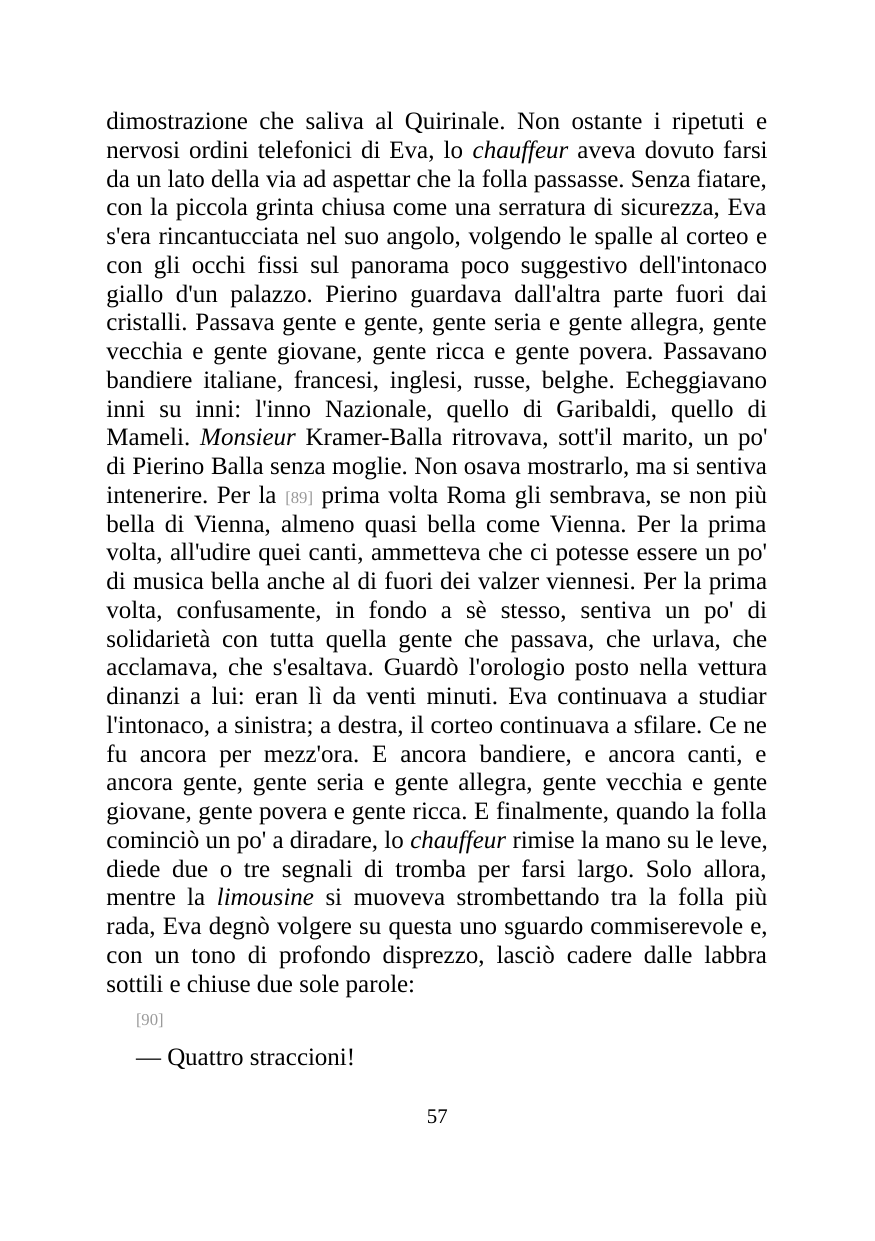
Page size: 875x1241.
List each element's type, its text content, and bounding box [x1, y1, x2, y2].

text [90] [164, 1010, 768, 1029]
text [90] [106, 1010, 136, 1029]
text — Quattro straccioni! [106, 1042, 768, 1070]
text dimostrazione che saliva al Quirinale. Non ostante i ripetuti e nervosi ordini telefonici di Eva, lo chauffeur aveva dovuto farsi da un lato della via ad aspettar che la folla passasse. Senza fiatare, con la piccola grinta chiusa come una serratura di sicurezza, Eva s'era rincantucciata nel suo angolo, volgendo le spalle al corteo e con gli occhi fissi sul panorama poco suggestivo dell'intonaco giallo d'un palazzo. Pierino guardava dall'altra parte fuori dai cristalli. Passava gente e gente, gente seria e gente allegra, gente vecchia e gente giovane, gente ricca e gente povera. Passavano bandiere italiane, francesi, inglesi, russe, belghe. Echeggiavano inni su inni: l'inno Nazionale, quello di Garibaldi, quello di Mameli. Monsieur Kramer-Balla ritrovava, sott'il marito, un po' di Pierino Balla senza moglie. Non osava mostrarlo, ma si sentiva intenerire. Per la [89] prima volta Roma gli sembrava, se non più bella di Vienna, almeno quasi bella come Vienna. Per la prima volta, all'udire quei canti, ammetteva che ci potesse essere un po' di musica bella anche al di fuori dei valzer viennesi. Per la prima volta, confusamente, in fondo a sè stesso, sentiva un po' di solidarietà con tutta quella gente che passava, che urlava, che acclamava, che s'esaltava. Guardò l'orologio posto nella vettura dinanzi a lui: eran lì da venti minuti. Eva continuava a studiar l'intonaco, a sinistra; a destra, il corteo continuava a sfilare. Ce ne fu ancora per mezz'ora. E ancora bandiere, e ancora canti, e ancora gente, gente seria e gente allegra, gente vecchia e gente giovane, gente povera e gente ricca. E finalmente, quando la folla cominciò un po' a diradare, lo chauffeur rimise la mano su le leve, diede due o tre segnali di tromba per farsi largo. Solo allora, mentre la limousine si muoveva strombettando tra la folla più rada, Eva degnò volgere su questa uno sguardo commiserevole e, con un tono di profondo disprezzo, lasciò cadere dalle labbra sottili e chiuse due sole parole: [106, 106, 768, 997]
